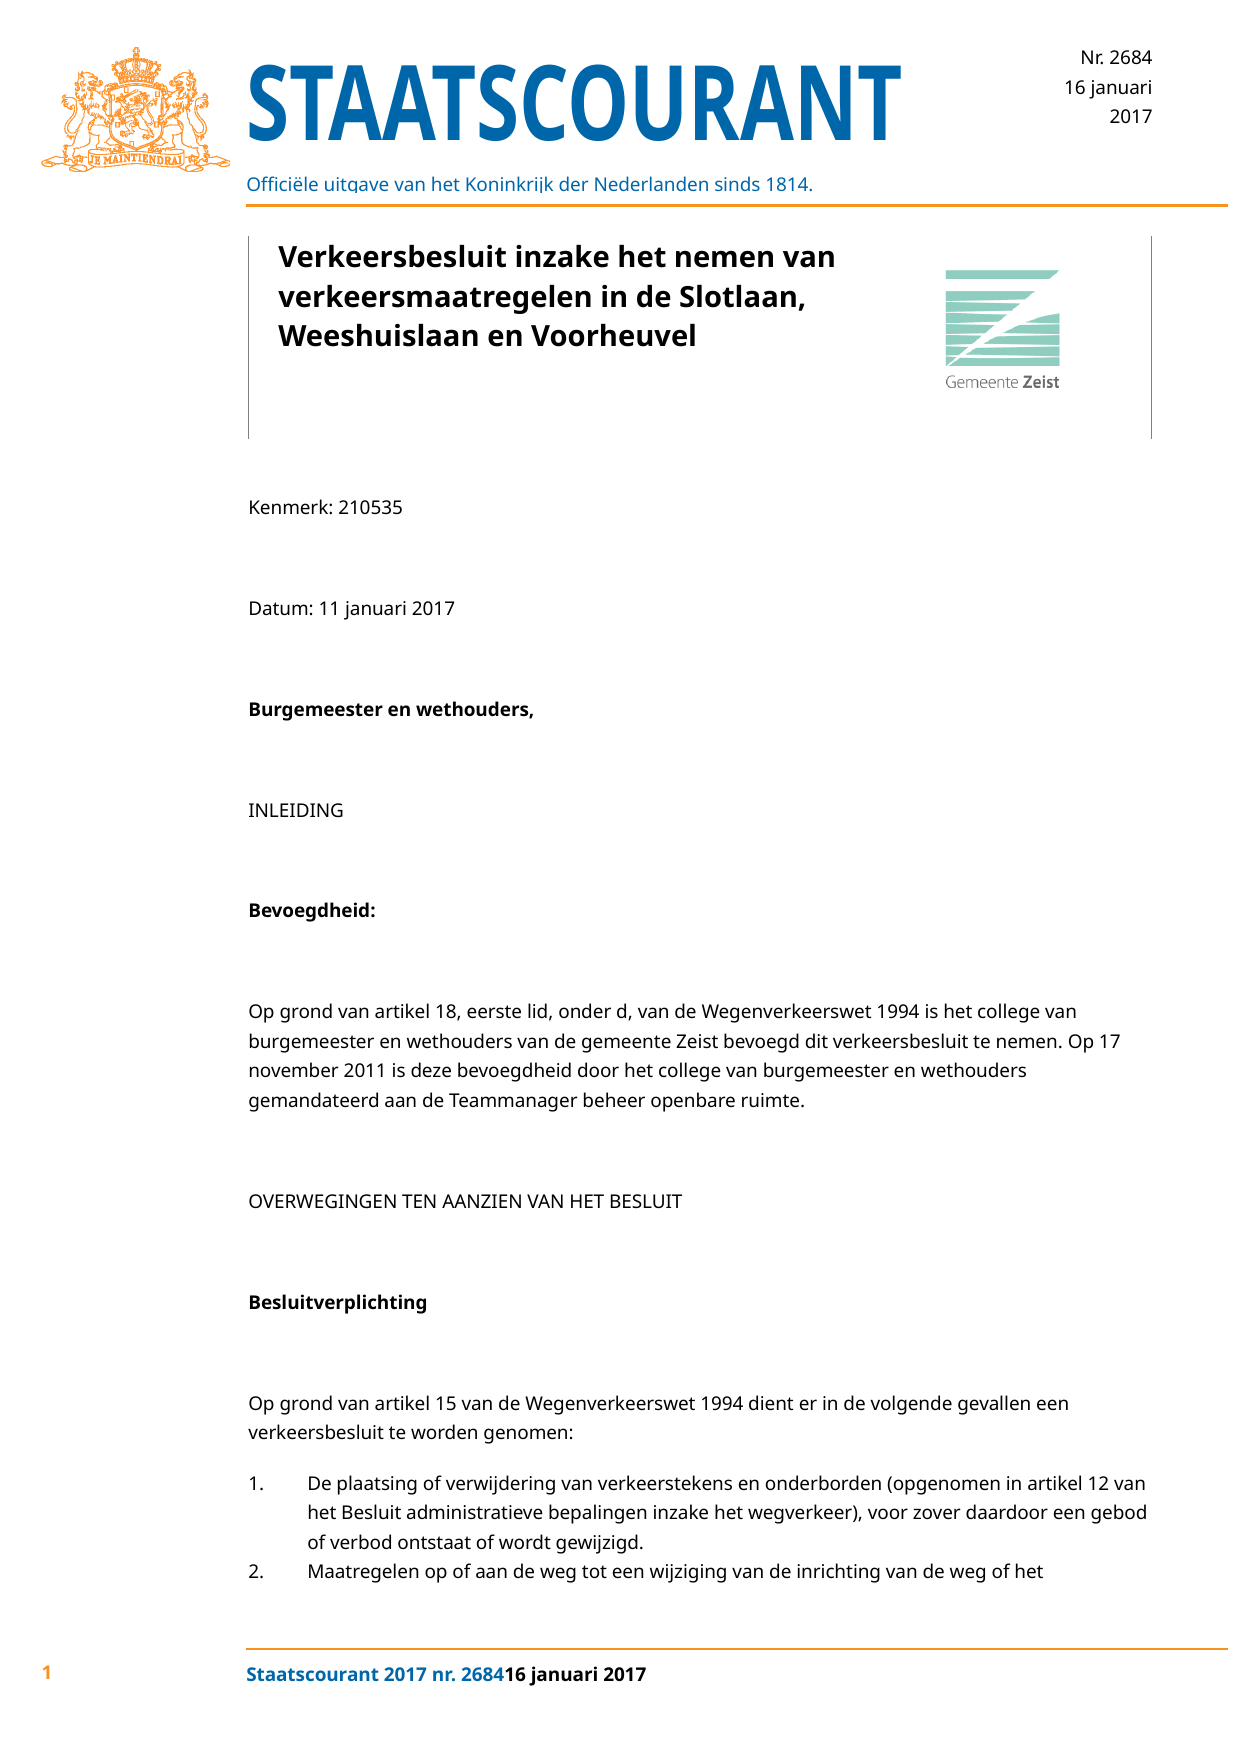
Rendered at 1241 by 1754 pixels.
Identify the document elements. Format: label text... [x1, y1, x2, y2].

text INLEIDING [248, 797, 1152, 823]
text Kenmerk: 210535 [248, 494, 1152, 520]
table_header [850, 414, 1151, 439]
text Burgemeester en wethouders, [248, 696, 1152, 722]
list De plaatsing of verwijdering van verkeerstekens en onderborden (opgenomen in artikel 12 van het Besluit administratieve bepalingen inzake het wegverkeer), voor zover daardoor een gebod of verbod ontstaat of wordt gewijzigd. [248, 1470, 1152, 1555]
text OVERWEGINGEN TEN AANZIEN VAN HET BESLUIT [248, 1188, 1152, 1214]
picture [41, 47, 231, 172]
list Maatregelen op of aan de weg tot een wijziging van de inrichting van de weg of het [248, 1558, 1152, 1584]
picture [910, 236, 1091, 414]
text Besluitverplichting [248, 1289, 1152, 1315]
text Bevoegdheid: [248, 898, 1152, 923]
table_header [1091, 236, 1151, 413]
table_header Verkeersbesluit inzake het nemen van verkeersmaatregelen in de Slotlaan, Weeshuislaan en Voorheuvel [249, 236, 850, 439]
table_header [850, 236, 910, 413]
text Op grond van artikel 18, eerste lid, onder d, van de Wegenverkeerswet 1994 is het college van burgemeester en wethouders van de gemeente Zeist bevoegd dit verkeersbesluit te nemen. Op 17 november 2011 is deze bevoegdheid door het college van burgemeester en wethouders gemandateerd aan de Teammanager beheer openbare ruimte. [248, 998, 1152, 1113]
text Op grond van artikel 15 van de Wegenverkeerswet 1994 dient er in de volgende gevallen een verkeersbesluit te worden genomen: [248, 1390, 1152, 1445]
text Datum: 11 januari 2017 [248, 595, 1152, 621]
